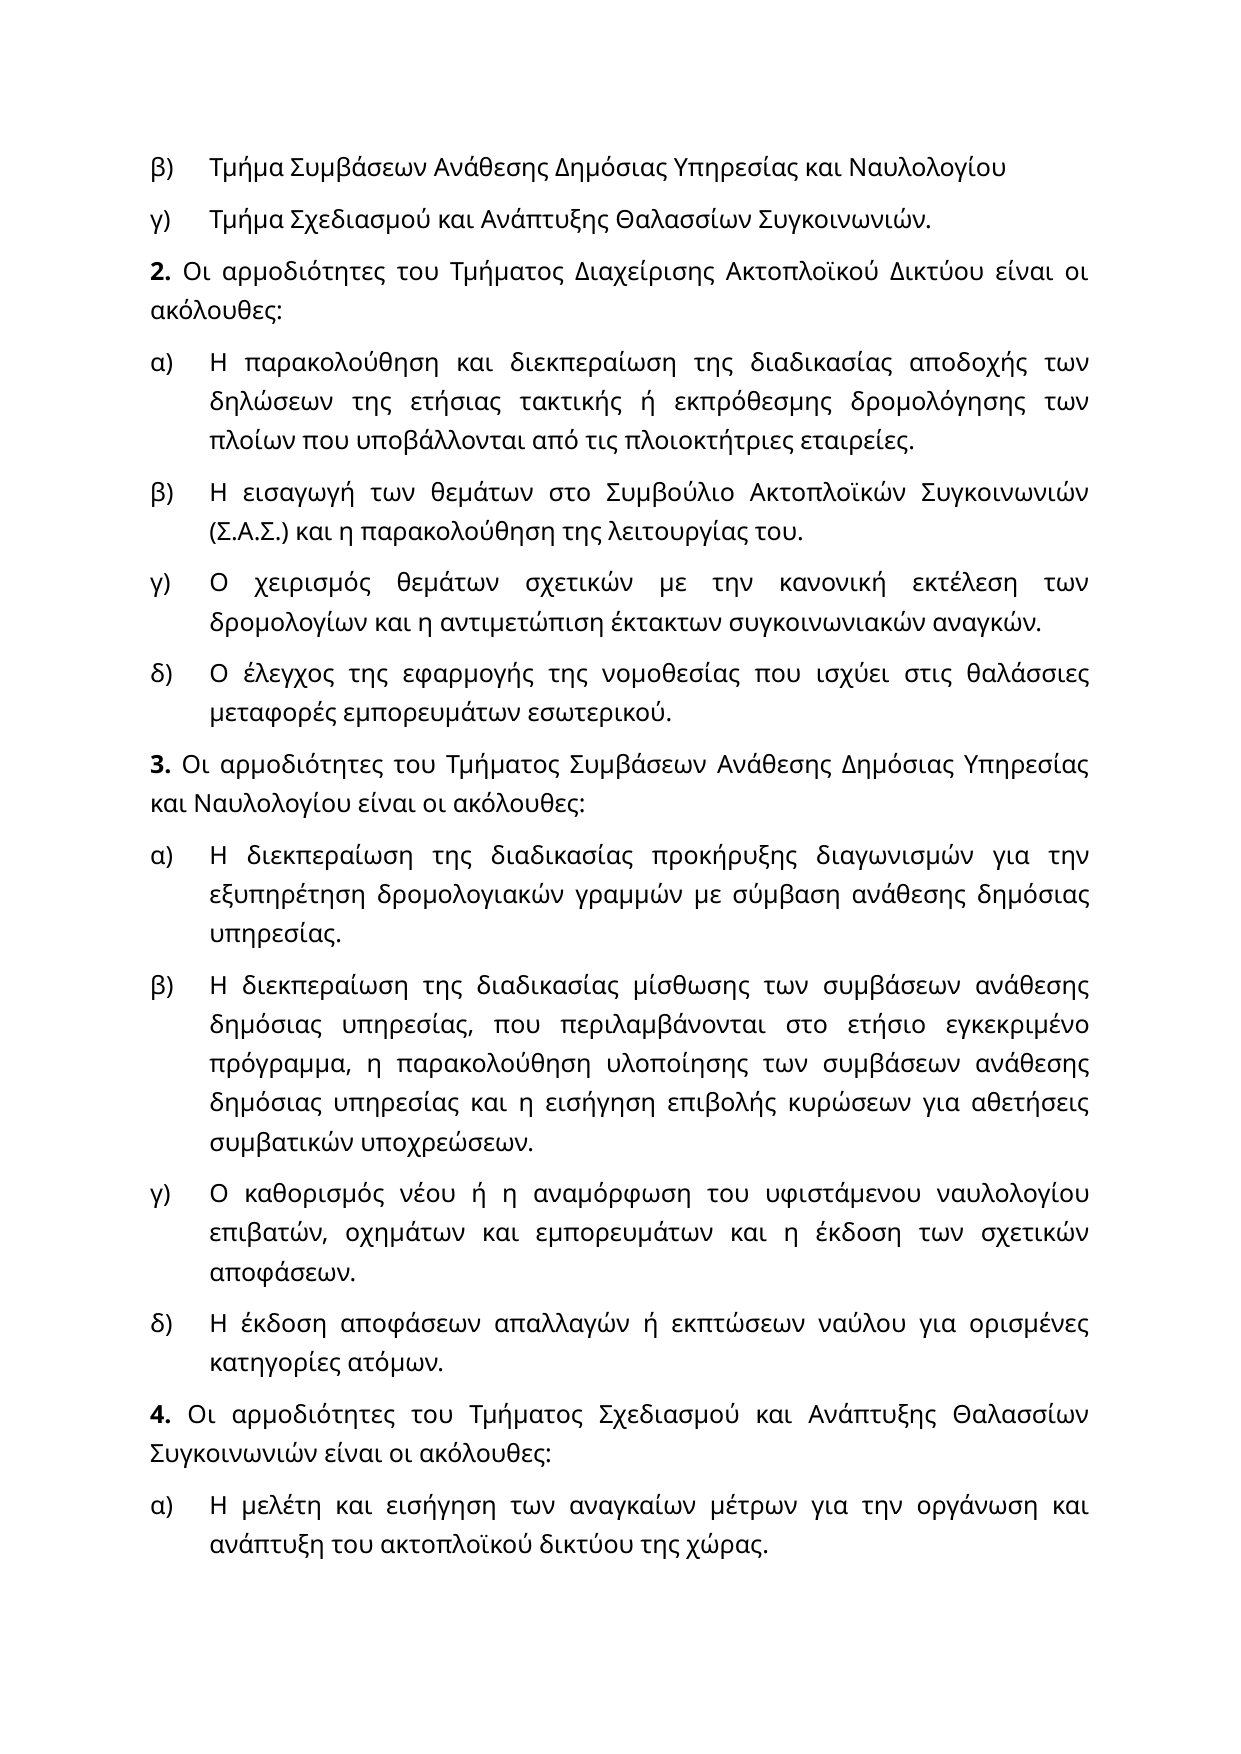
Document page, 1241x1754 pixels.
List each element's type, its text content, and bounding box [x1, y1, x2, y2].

list α) Η μελέτη και εισήγηση των αναγκαίων μέτρων για την οργάνωση και ανάπτυξη του ακτοπλοϊκού δικτύου της χώρας. [150, 1487, 1090, 1561]
text 2. Οι αρμοδιότητες του Τμήματος Διαχείρισης Ακτοπλοϊκού Δικτύου είναι οι ακόλουθες: [150, 253, 1090, 327]
list β) Η εισαγωγή των θεμάτων στο Συμβούλιο Ακτοπλοϊκών Συγκοινωνιών (Σ.Α.Σ.) και η παρακολούθηση της λειτουργίας του. [150, 474, 1090, 547]
list α) Η παρακολούθηση και διεκπεραίωση της διαδικασίας αποδοχής των δηλώσεων της ετήσιας τακτικής ή εκπρόθεσμης δρομολόγησης των πλοίων που υποβάλλονται από τις πλοιοκτήτριες εταιρείες. [150, 344, 1090, 457]
list γ) Ο καθορισμός νέου ή η αναμόρφωση του υφιστάμενου ναυλολογίου επιβατών, οχημάτων και εμπορευμάτων και η έκδοση των σχετικών αποφάσεων. [150, 1176, 1090, 1288]
list α) Η διεκπεραίωση της διαδικασίας προκήρυξης διαγωνισμών για την εξυπηρέτηση δρομολογιακών γραμμών με σύμβαση ανάθεσης δημόσιας υπηρεσίας. [150, 837, 1090, 950]
list β) Τμήμα Συμβάσεων Ανάθεσης Δημόσιας Υπηρεσίας και Ναυλολογίου [150, 150, 1090, 184]
list δ) Η έκδοση αποφάσεων απαλλαγών ή εκπτώσεων ναύλου για ορισμένες κατηγορίες ατόμων. [150, 1306, 1090, 1379]
text 3. Οι αρμοδιότητες του Τμήματος Συμβάσεων Ανάθεσης Δημόσιας Υπηρεσίας και Ναυλολογίου είναι οι ακόλουθες: [150, 747, 1090, 820]
list γ) Ο χειρισμός θεμάτων σχετικών με την κανονική εκτέλεση των δρομολογίων και η αντιμετώπιση έκτακτων συγκοινωνιακών αναγκών. [150, 565, 1090, 638]
list γ) Τμήμα Σχεδιασμού και Ανάπτυξης Θαλασσίων Συγκοινωνιών. [150, 202, 1090, 236]
list δ) Ο έλεγχος της εφαρμογής της νομοθεσίας που ισχύει στις θαλάσσιες μεταφορές εμπορευμάτων εσωτερικού. [150, 656, 1090, 729]
text 4. Οι αρμοδιότητες του Τμήματος Σχεδιασμού και Ανάπτυξης Θαλασσίων Συγκοινωνιών είναι οι ακόλουθες: [150, 1397, 1090, 1470]
list β) Η διεκπεραίωση της διαδικασίας μίσθωσης των συμβάσεων ανάθεσης δημόσιας υπηρεσίας, που περιλαμβάνονται στο ετήσιο εγκεκριμένο πρόγραμμα, η παρακολούθηση υλοποίησης των συμβάσεων ανάθεσης δημόσιας υπηρεσίας και η εισήγηση επιβολής κυρώσεων για αθετήσεις συμβατικών υποχρεώσεων. [150, 967, 1090, 1158]
